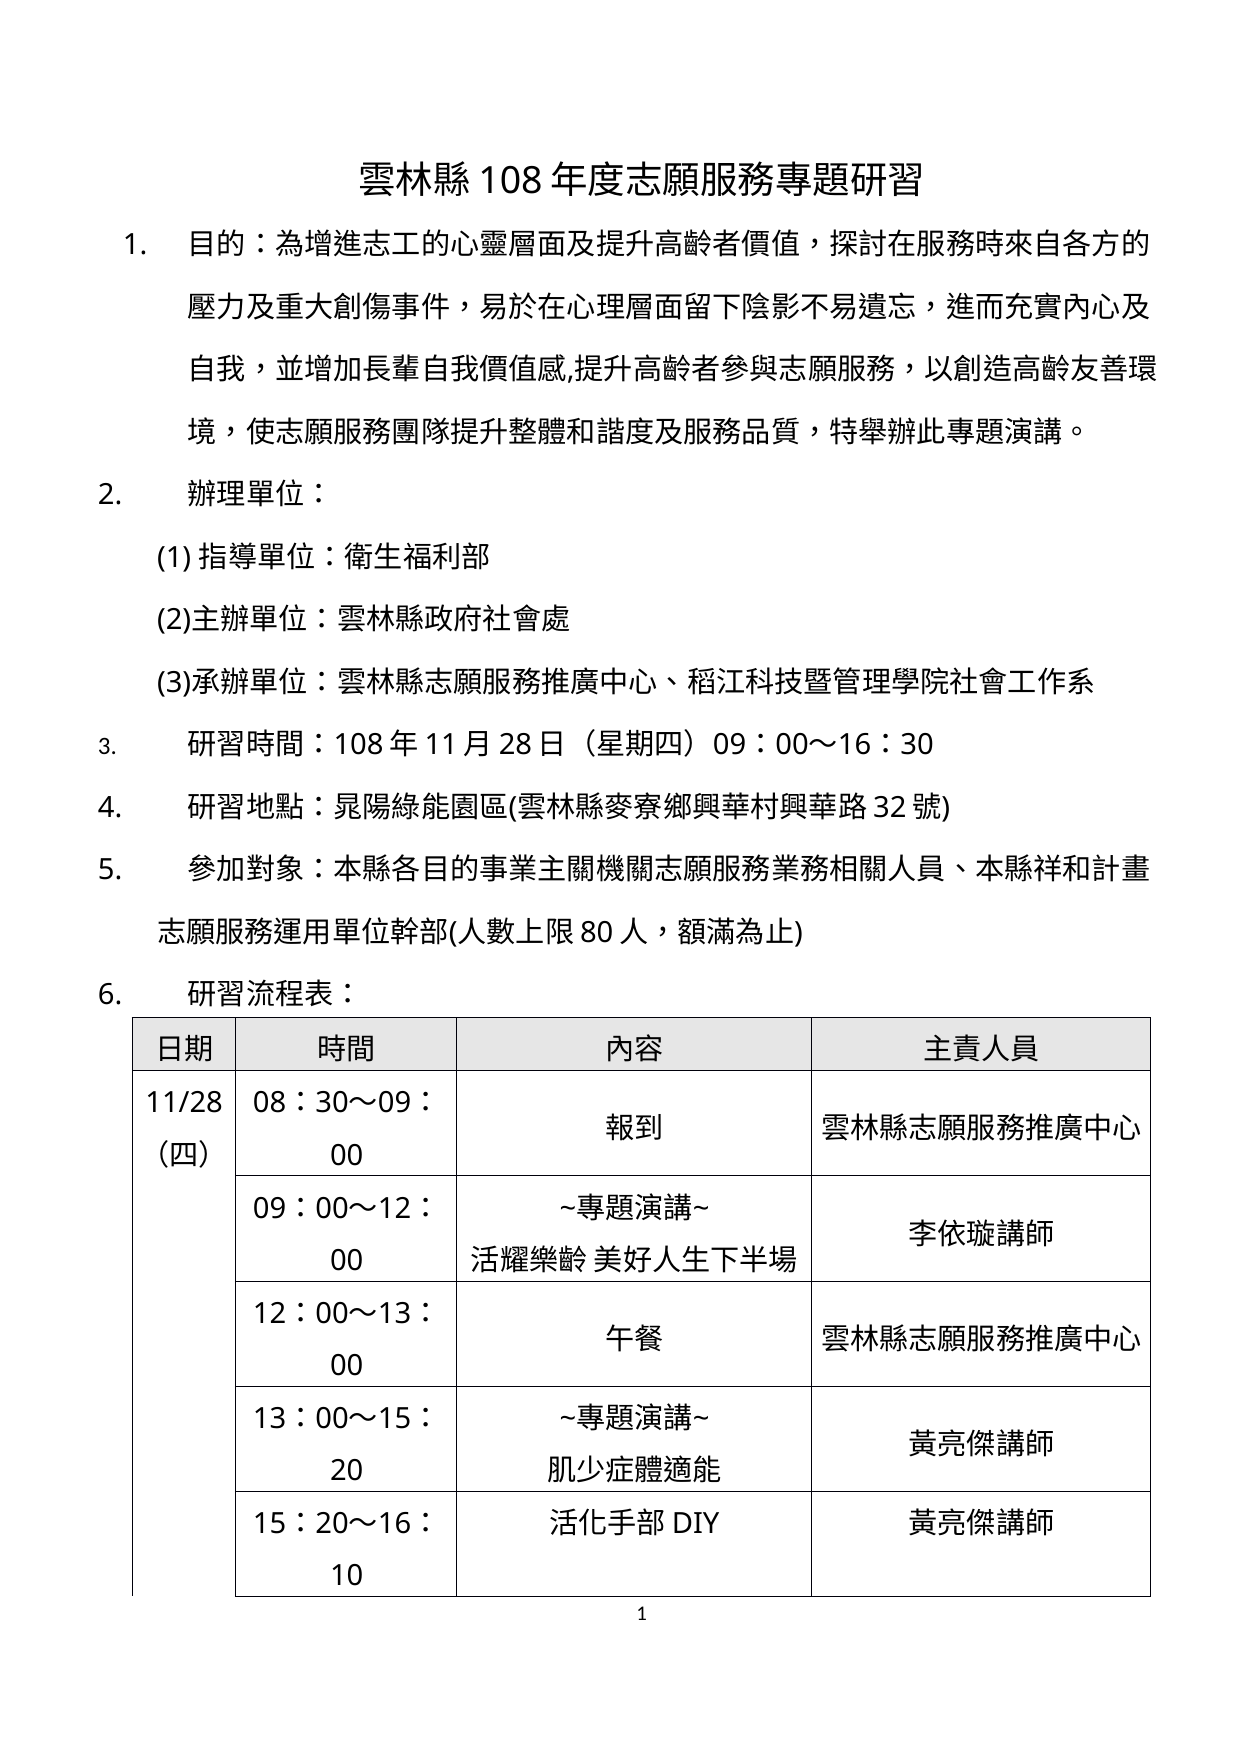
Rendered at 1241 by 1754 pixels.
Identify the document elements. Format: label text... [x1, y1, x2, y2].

table_cell ~專題演講~ 肌少症體適能 [457, 1387, 811, 1491]
table_cell 15：20～16：10 [236, 1492, 456, 1596]
list (3)承辦單位：雲林縣志願服務推廣中心、稻江科技暨管理學院社會工作系 [142, 642, 1170, 704]
list 研習流程表： [98, 954, 1170, 1017]
list 參加對象：本縣各目的事業主關機關志願服務業務相關人員、本縣祥和計畫志願服務運用單位幹部(人數上限80人，額滿為止) [98, 829, 1170, 954]
table_cell 黃亮傑講師 [812, 1387, 1150, 1491]
table_cell 午餐 [457, 1282, 811, 1386]
table_header 內容 [457, 1018, 811, 1070]
table_cell 12：00～13：00 [236, 1282, 456, 1386]
table_cell 13：00～15：20 [236, 1387, 456, 1491]
table_cell 雲林縣志願服務推廣中心 [812, 1071, 1150, 1175]
table_header 時間 [236, 1018, 456, 1070]
list (1) 指導單位：衛生福利部 [142, 517, 1170, 579]
list 目的：為增進志工的心靈層面及提升高齡者價值，探討在服務時來自各方的壓力及重大創傷事件，易於在心理層面留下陰影不易遺忘，進而充實內心及自我，並增加長輩自我價值感,提升高齡者參與志願服務，以創造高齡友善環境，使志願服務團隊提升整體和諧度及服務品質，特舉辦此專題演講。 [123, 204, 1170, 454]
list (2)主辦單位：雲林縣政府社會處 [142, 579, 1170, 642]
list 研習地點：晁陽綠能園區(雲林縣麥寮鄉興華村興華路32號) [98, 767, 1170, 829]
table_cell ~專題演講~ 活耀樂齡 美好人生下半場 [457, 1176, 811, 1281]
table_cell 李依璇講師 [812, 1176, 1150, 1281]
table_cell 09：00～12：00 [236, 1176, 456, 1281]
list 辦理單位： [98, 454, 1170, 517]
text 雲林縣108年度志願服務專題研習 [112, 150, 1170, 204]
table_header 主責人員 [812, 1018, 1150, 1070]
table_cell 11/28 （四） [133, 1071, 235, 1596]
table_cell 黃亮傑講師 [812, 1492, 1150, 1596]
table_cell 08：30～09：00 [236, 1071, 456, 1175]
table_cell 活化手部DIY [457, 1492, 811, 1596]
table_header 日期 [133, 1018, 235, 1070]
table_cell 報到 [457, 1071, 811, 1175]
list 研習時間：108年11月28日（星期四）09：00～16：30 [98, 704, 1170, 767]
table_cell 雲林縣志願服務推廣中心 [812, 1282, 1150, 1386]
